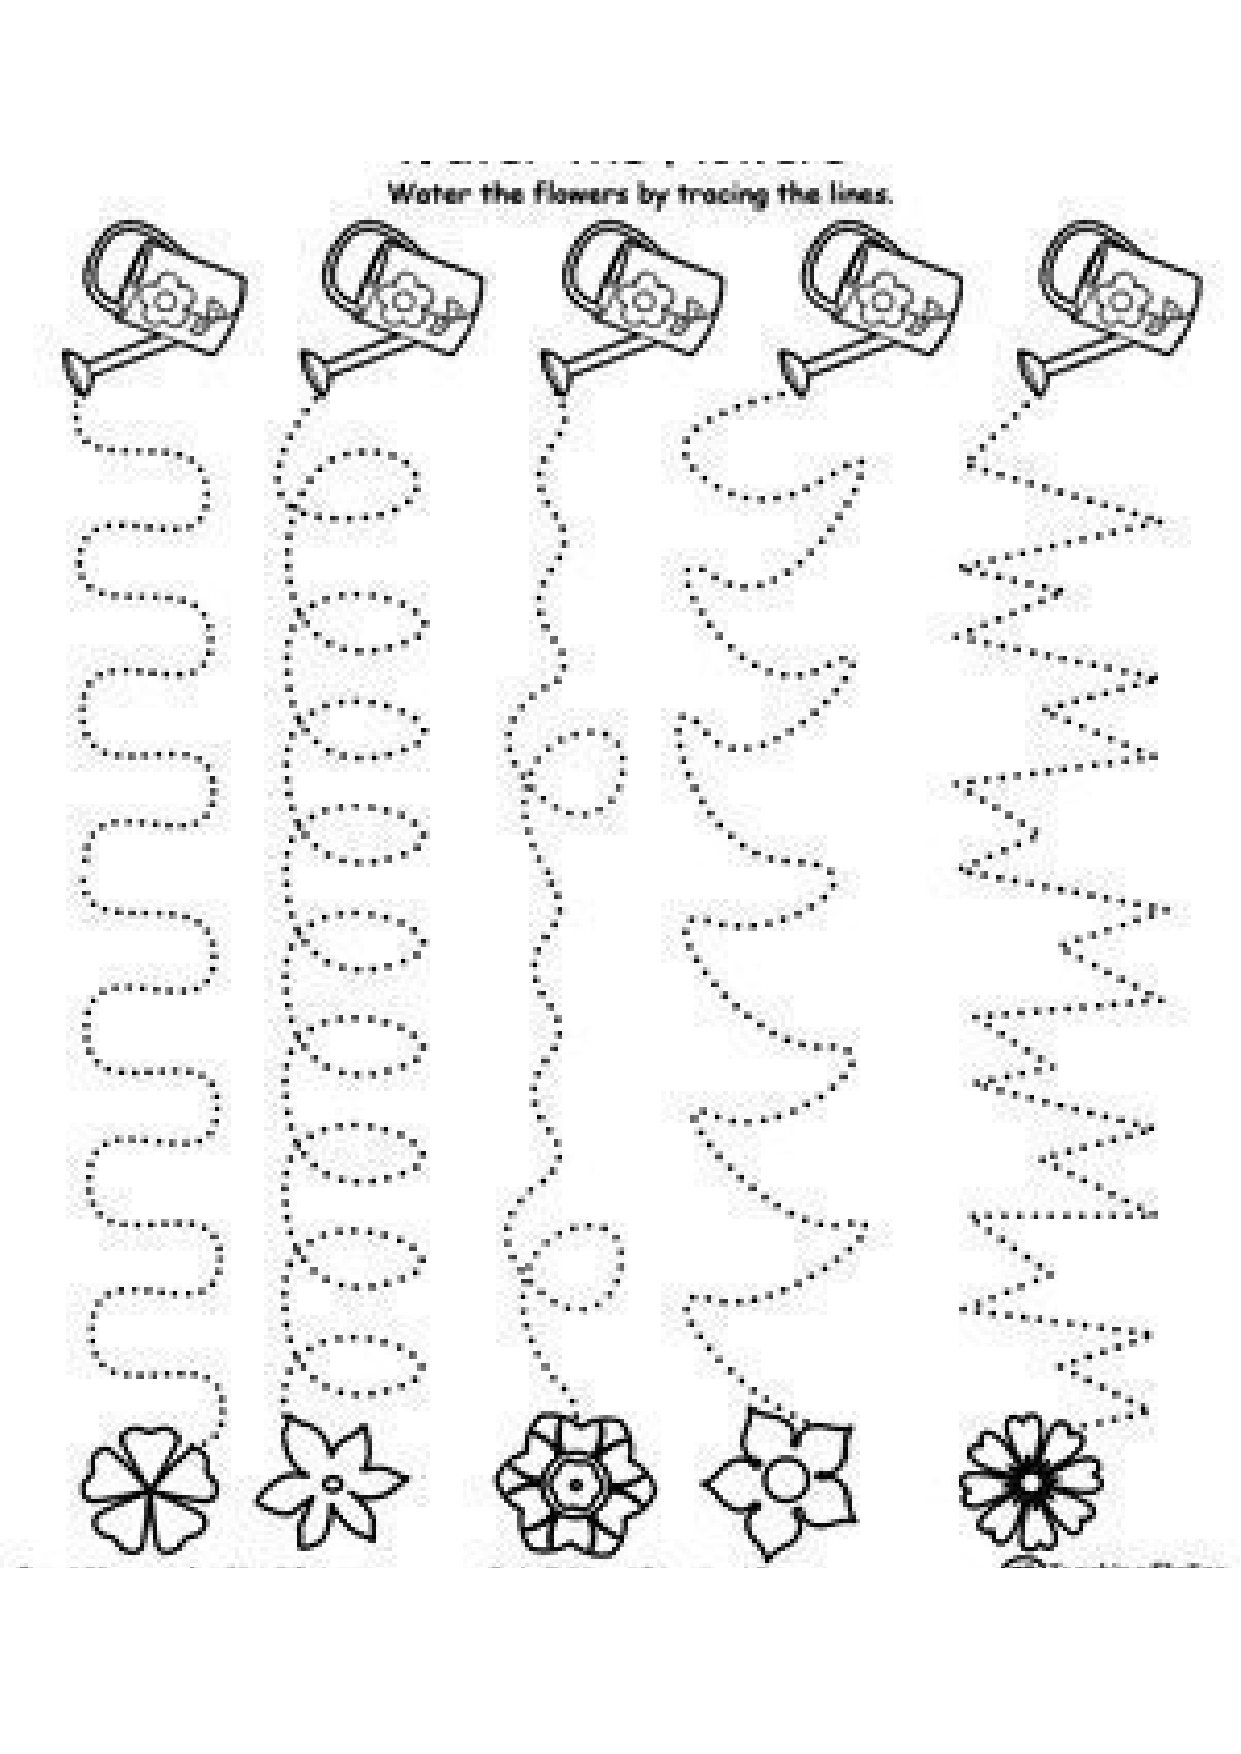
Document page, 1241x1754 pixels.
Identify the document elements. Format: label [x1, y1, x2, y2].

picture [0, 161, 1241, 1568]
